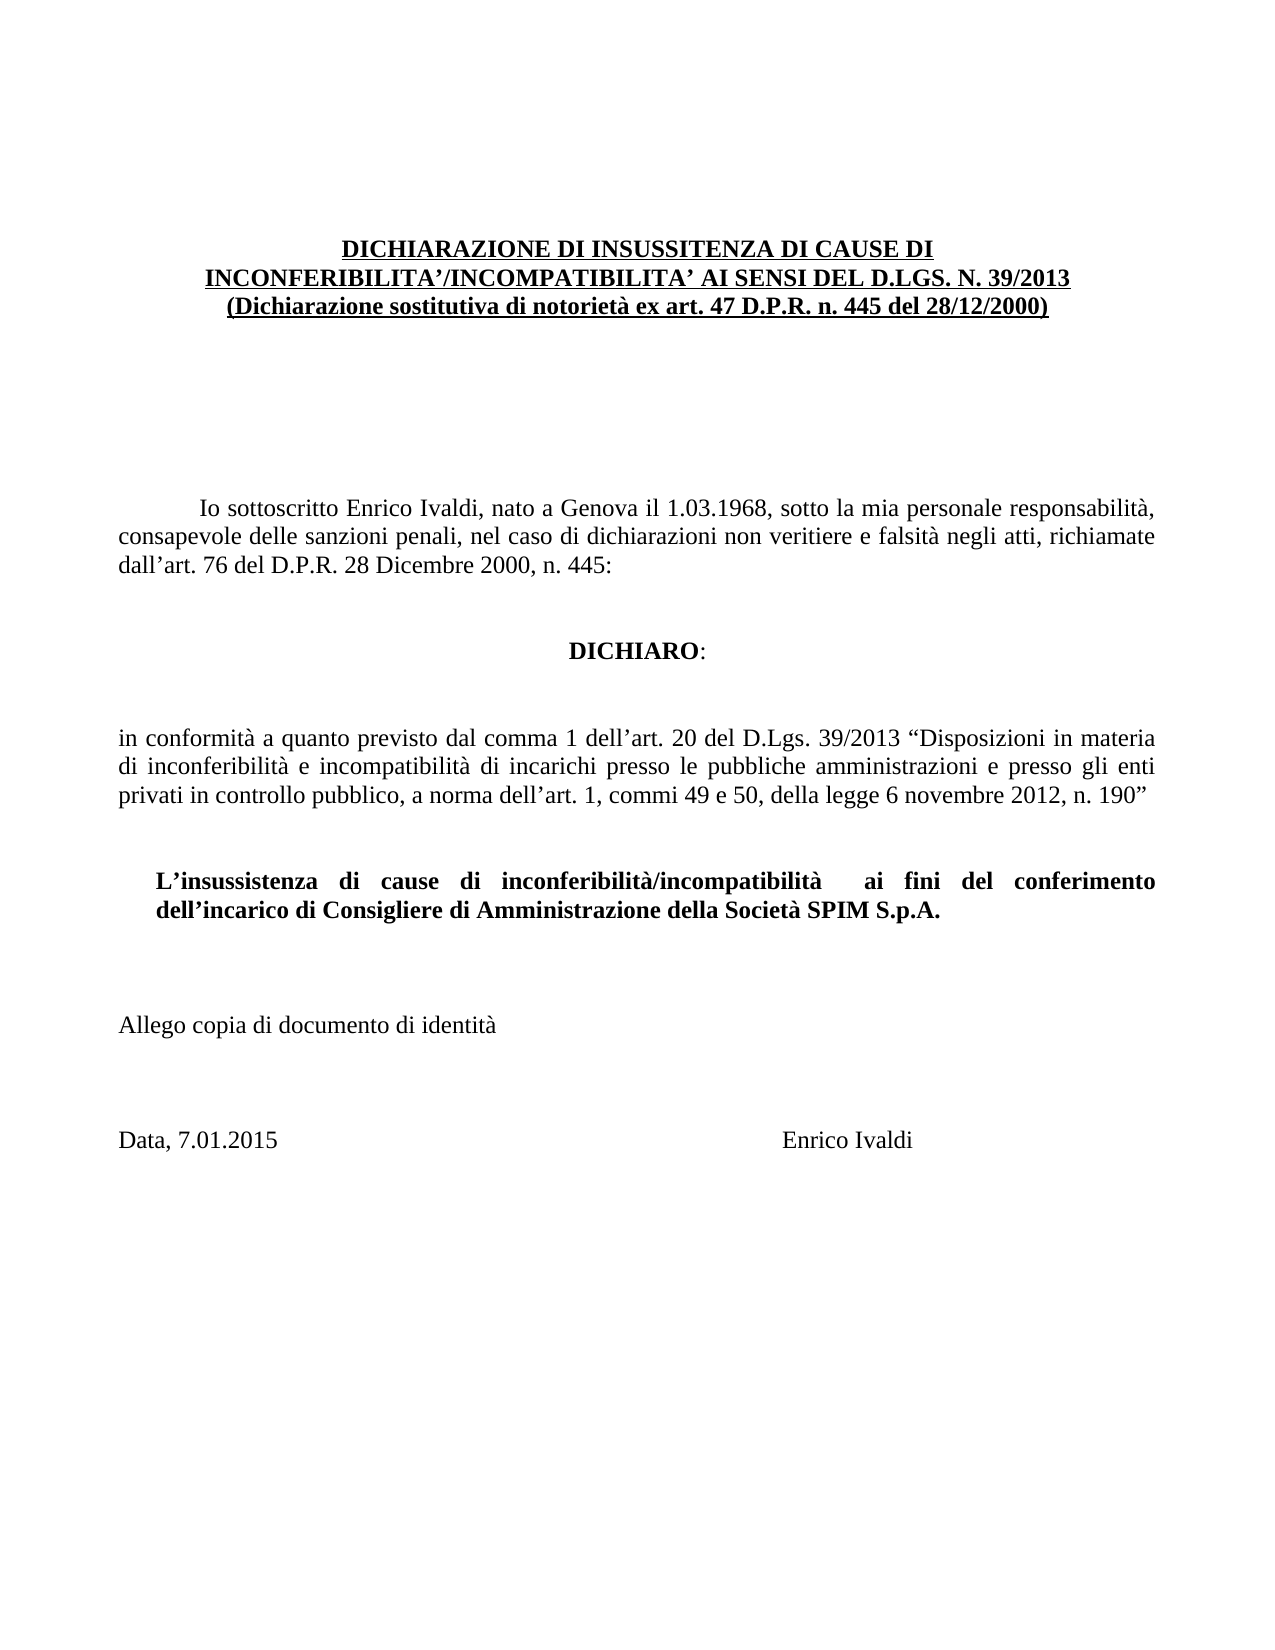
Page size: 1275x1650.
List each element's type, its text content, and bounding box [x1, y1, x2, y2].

text L’insussistenza di cause di inconferibilità/incompatibilità ai fini del conferimento dell’incarico di Consigliere di Amministrazione della Società SPIM S.p.A. [156, 866, 1157, 924]
text DICHIARO: [118, 636, 1157, 665]
text Io sottoscritto Enrico Ivaldi, nato a Genova il 1.03.1968, sotto la mia personale responsabilità, consapevole delle sanzioni penali, nel caso di dichiarazioni non veritiere e falsità negli atti, richiamate dall’art. 76 del D.P.R. 28 Dicembre 2000, n. 445: [118, 493, 1157, 579]
text (Dichiarazione sostitutiva di notorietà ex art. 47 D.P.R. n. 445 del 28/12/2000) [118, 291, 1157, 320]
text in conformità a quanto previsto dal comma 1 dell’art. 20 del D.Lgs. 39/2013 “Disposizioni in materia di inconferibilità e incompatibilità di incarichi presso le pubbliche amministrazioni e presso gli enti privati in controllo pubblico, a norma dell’art. 1, commi 49 e 50, della legge 6 novembre 2012, n. 190” [118, 723, 1157, 809]
text Data, 7.01.2015 Enrico Ivaldi [118, 1125, 1157, 1154]
text DICHIARAZIONE DI INSUSSITENZA DI CAUSE DI INCONFERIBILITA’/INCOMPATIBILITA’ AI SENSI DEL D.LGS. N. 39/2013 [118, 234, 1157, 291]
text Allego copia di documento di identità [118, 1010, 1157, 1039]
